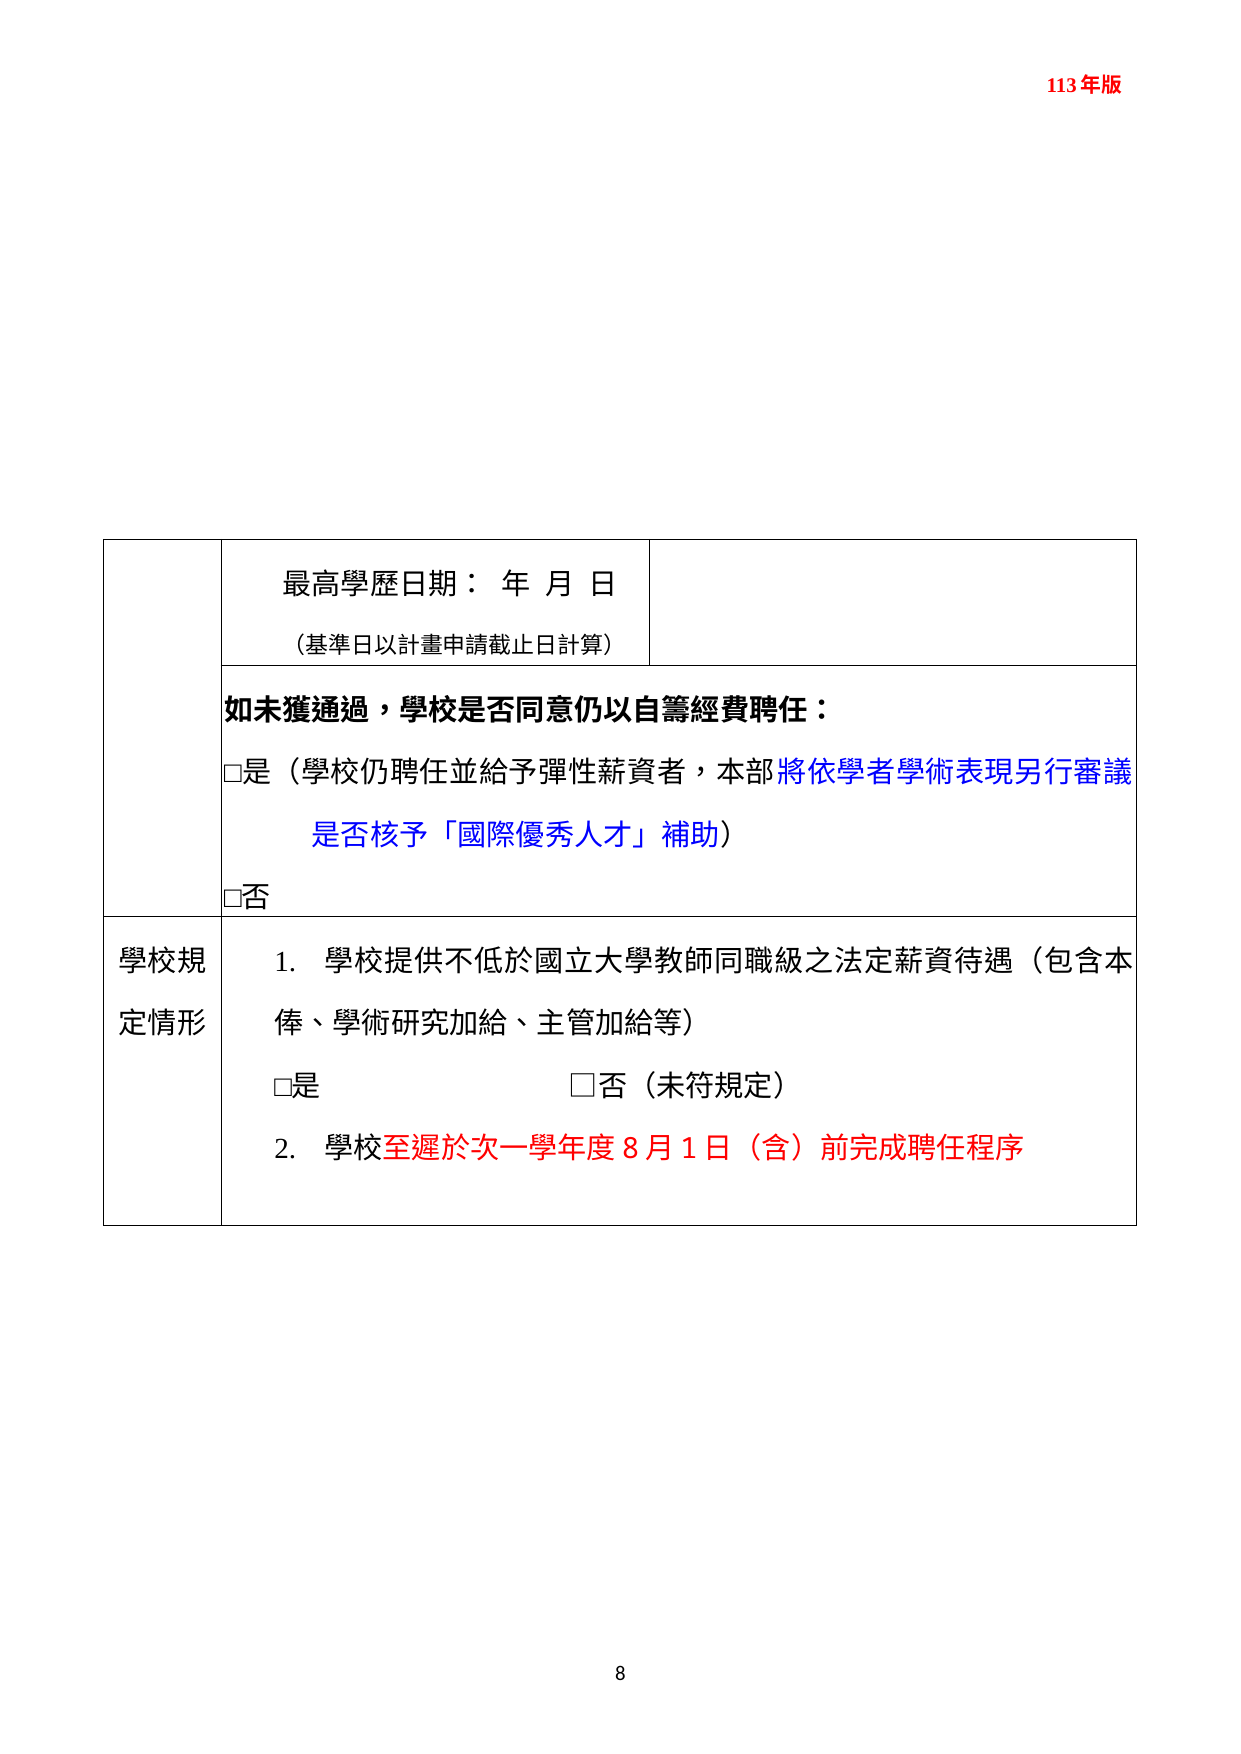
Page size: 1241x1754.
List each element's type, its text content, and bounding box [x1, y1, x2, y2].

table_cell 學校規定情形 [104, 917, 221, 1225]
table_cell [650, 540, 1136, 665]
table_cell 學校提供不低於國立大學教師同職級之法定薪資待遇（包含本俸、學術研究加給、主管加給等） □是 □否（未符規定） 學校至遲於次一學年度8月1日（含）前完成聘任程序 [222, 917, 1136, 1225]
table_cell 如未獲通過，學校是否同意仍以自籌經費聘任： □是（學校仍聘任並給予彈性薪資者，本部將依學者學術表現另行審議是否核予「國際優秀人才」補助） □否 [222, 666, 1136, 916]
table_cell □玉山青年學者 須聘為編制內專任教師，並請勾選資格條件 □年齡45歲以下 □最高學歷畢業10年內，取得最高學歷日期： 年 月 日（基準日以計畫申請截止日計算） [222, 540, 649, 665]
table_cell [104, 540, 221, 916]
